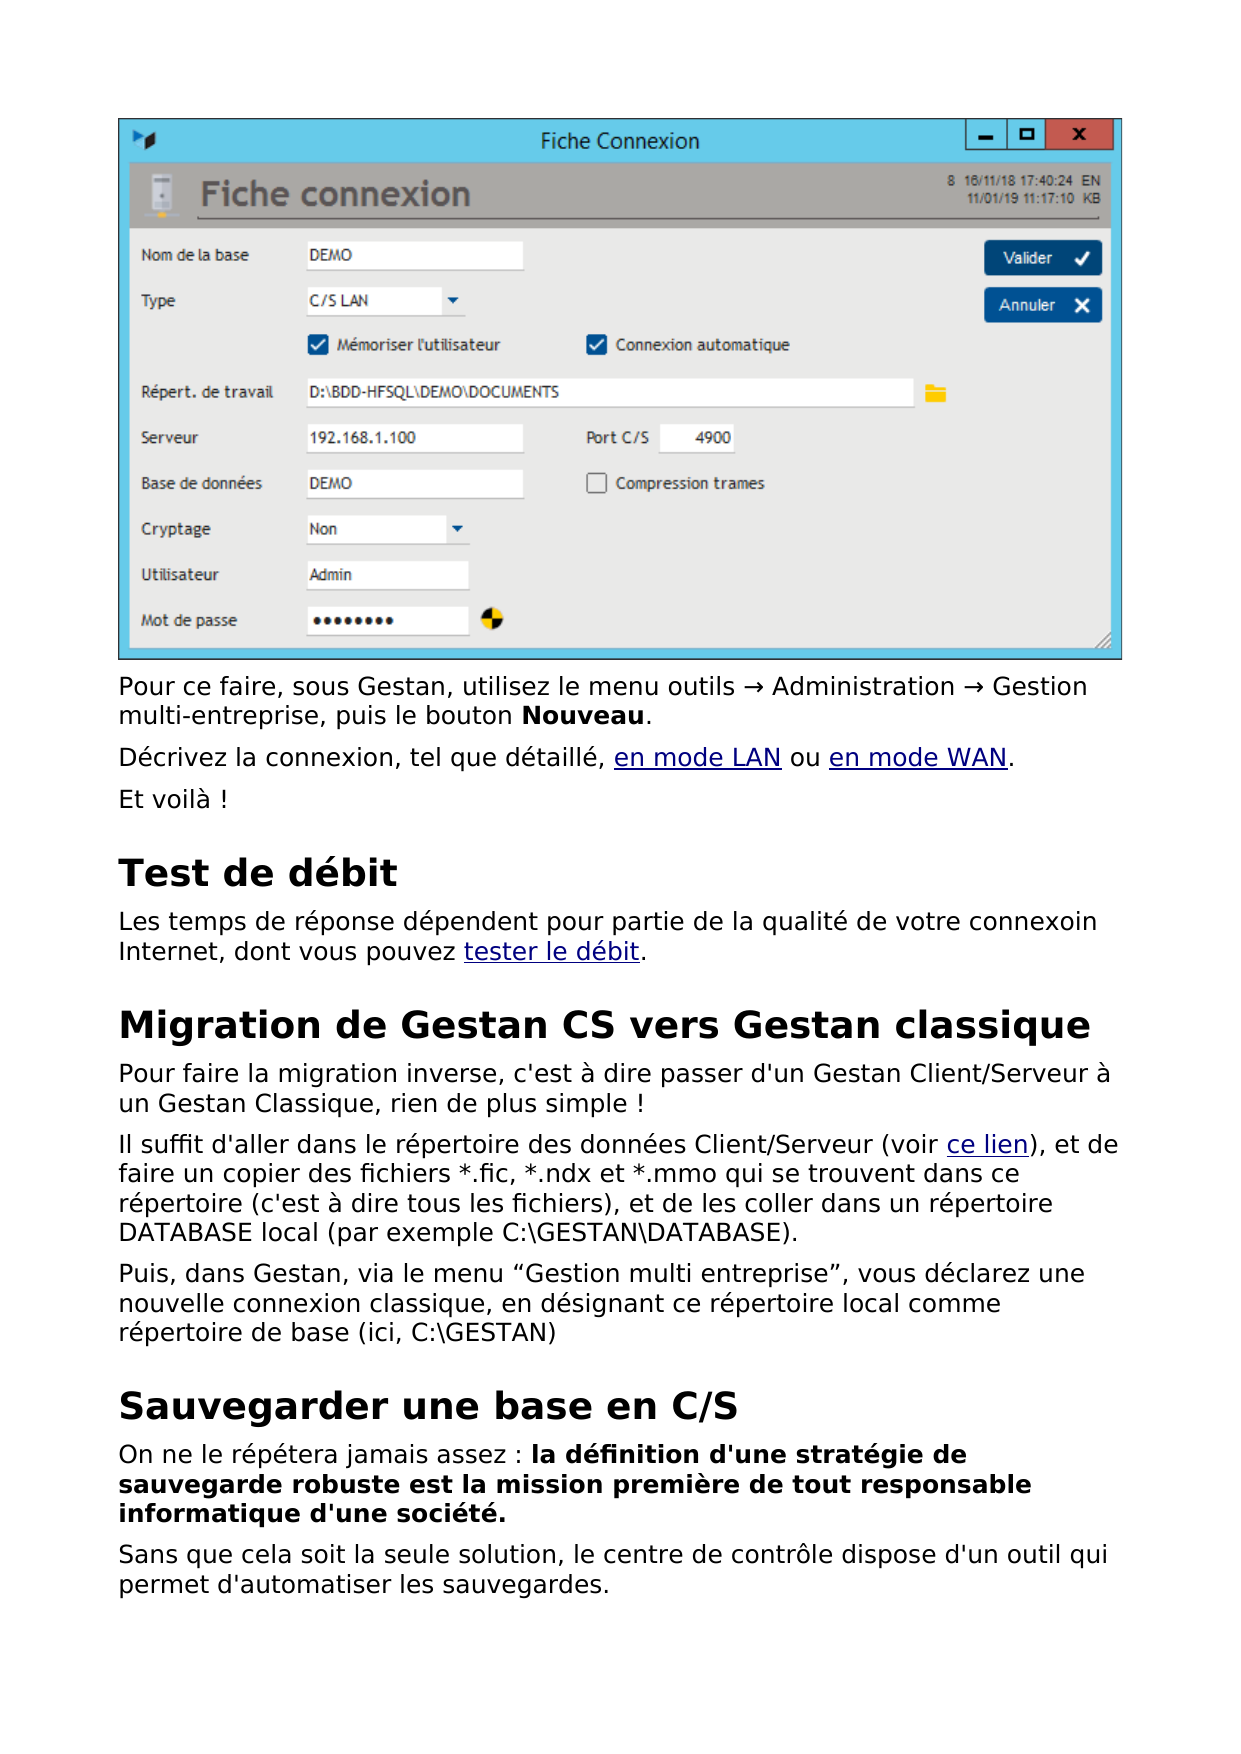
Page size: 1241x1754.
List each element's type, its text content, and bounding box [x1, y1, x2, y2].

subtitle Sauvegarder une base en C/S [118, 1384, 1122, 1428]
text Pour ce faire, sous Gestan, utilisez le menu outils → Administration → Gestion multi-entreprise, puis le bouton Nouveau. [118, 672, 1122, 731]
picture [118, 118, 1123, 660]
text Décrivez la connexion, tel que détaillé, en mode LAN ou en mode WAN. [118, 743, 1122, 772]
text Puis, dans Gestan, via le menu “Gestion multi entreprise”, vous déclarez une nouvelle connexion classique, en désignant ce répertoire local comme répertoire de base (ici, C:\GESTAN) [118, 1259, 1122, 1347]
text Il suffit d'aller dans le répertoire des données Client/Serveur (voir ce lien), et de faire un copier des fichiers *.fic, *.ndx et *.mmo qui se trouvent dans ce répertoire (c'est à dire tous les fichiers), et de les coller dans un répertoire DATABASE local (par exemple C:\GESTAN\DATABASE). [118, 1130, 1122, 1247]
text Et voilà ! [118, 785, 1122, 814]
text Les temps de réponse dépendent pour partie de la qualité de votre connexoin Internet, dont vous pouvez tester le débit. [118, 908, 1122, 966]
subtitle Test de débit [118, 851, 1122, 895]
text Pour faire la migration inverse, c'est à dire passer d'un Gestan Client/Serveur à un Gestan Classique, rien de plus simple ! [118, 1059, 1122, 1118]
text Sans que cela soit la seule solution, le centre de contrôle dispose d'un outil qui permet d'automatiser les sauvegardes. [118, 1541, 1122, 1599]
text On ne le répétera jamais assez : la définition d'une stratégie de sauvegarde robuste est la mission première de tout responsable informatique d'une société. [118, 1441, 1122, 1528]
subtitle Migration de Gestan CS vers Gestan classique [118, 1003, 1122, 1047]
